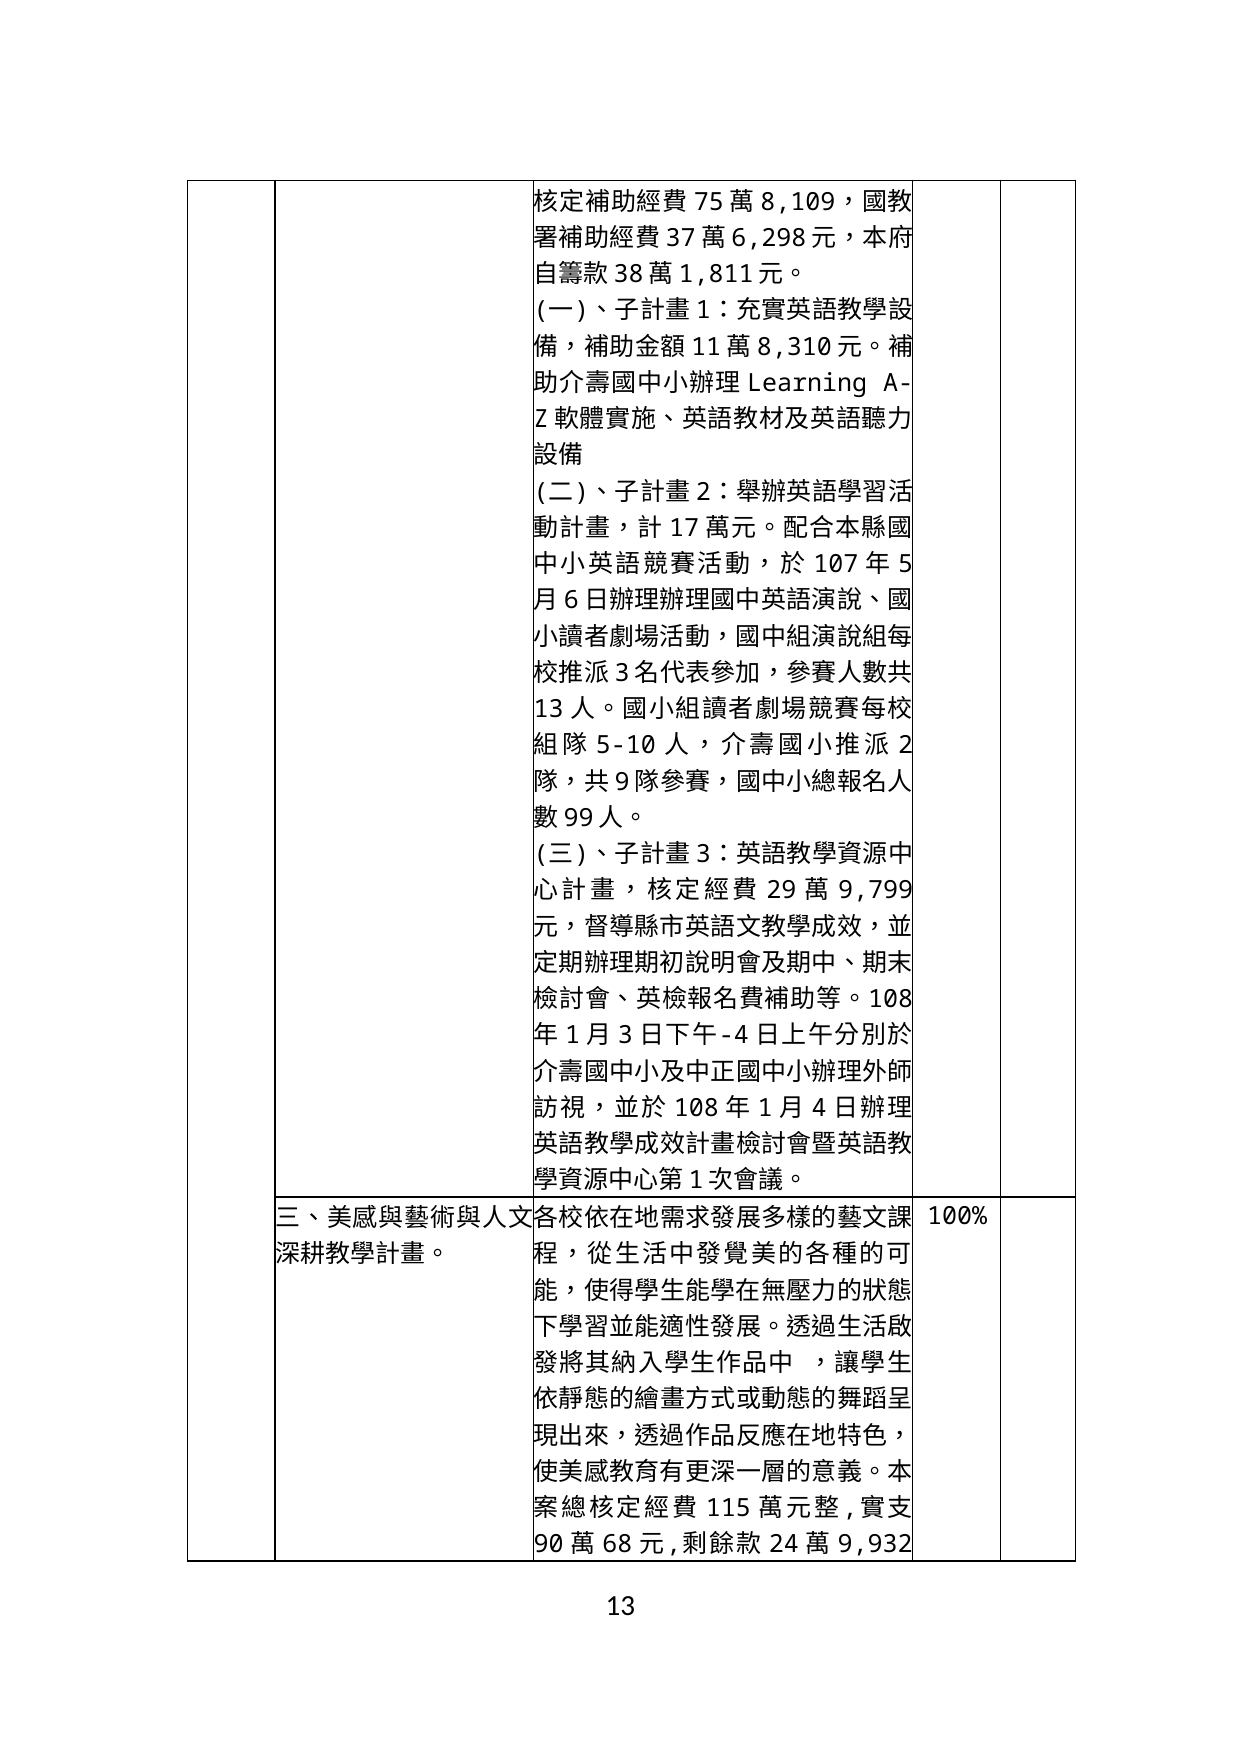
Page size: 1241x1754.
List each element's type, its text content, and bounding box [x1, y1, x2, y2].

table_cell 各校依在地需求發展多樣的藝文課程，從生活中發覺美的各種的可能，使得學生能學在無壓力的狀態下學習並能適性發展。透過生活啟發將其納入學生作品中 ，讓學生依靜態的繪畫方式或動態的舞蹈呈現出來，透過作品反應在地特色，使美感教育有更深一層的意義。本案總核定經費115萬元整,實支90萬68元,剩餘款24萬9,932 [534, 1198, 912, 1560]
table_cell [1001, 1198, 1075, 1560]
table_cell [276, 181, 533, 1196]
table_cell 核定補助經費75萬8,109，國教署補助經費37萬6,298元，本府自籌款38萬1,811元。 (一)、子計畫1：充實英語教學設備，補助金額11萬8,310元。補助介壽國中小辦理Learning A-Z軟體實施、英語教材及英語聽力設備 (二)、子計畫2：舉辦英語學習活動計畫，計17萬元。配合本縣國中小英語競賽活動，於107年5月6日辦理辦理國中英語演說、國小讀者劇場活動，國中組演說組每校推派3名代表參加，參賽人數共13人。國小組讀者劇場競賽每校組隊5-10人，介壽國小推派2隊，共9隊參賽，國中小總報名人數99人。 (三)、子計畫3：英語教學資源中心計畫，核定經費29萬9,799元，督導縣市英語文教學成效，並定期辦理期初說明會及期中、期末檢討會、英檢報名費補助等。108年1月3日下午-4日上午分別於介壽國中小及中正國中小辦理外師訪視，並於108年1月4日辦理英語教學成效計畫檢討會暨英語教學資源中心第1次會議。 [534, 181, 912, 1196]
table_cell [913, 181, 1000, 1196]
table_cell 100% [913, 1198, 1000, 1560]
table_cell 三、美感與藝術與人文深耕教學計畫。 [276, 1198, 533, 1560]
table_cell [1001, 181, 1075, 1196]
